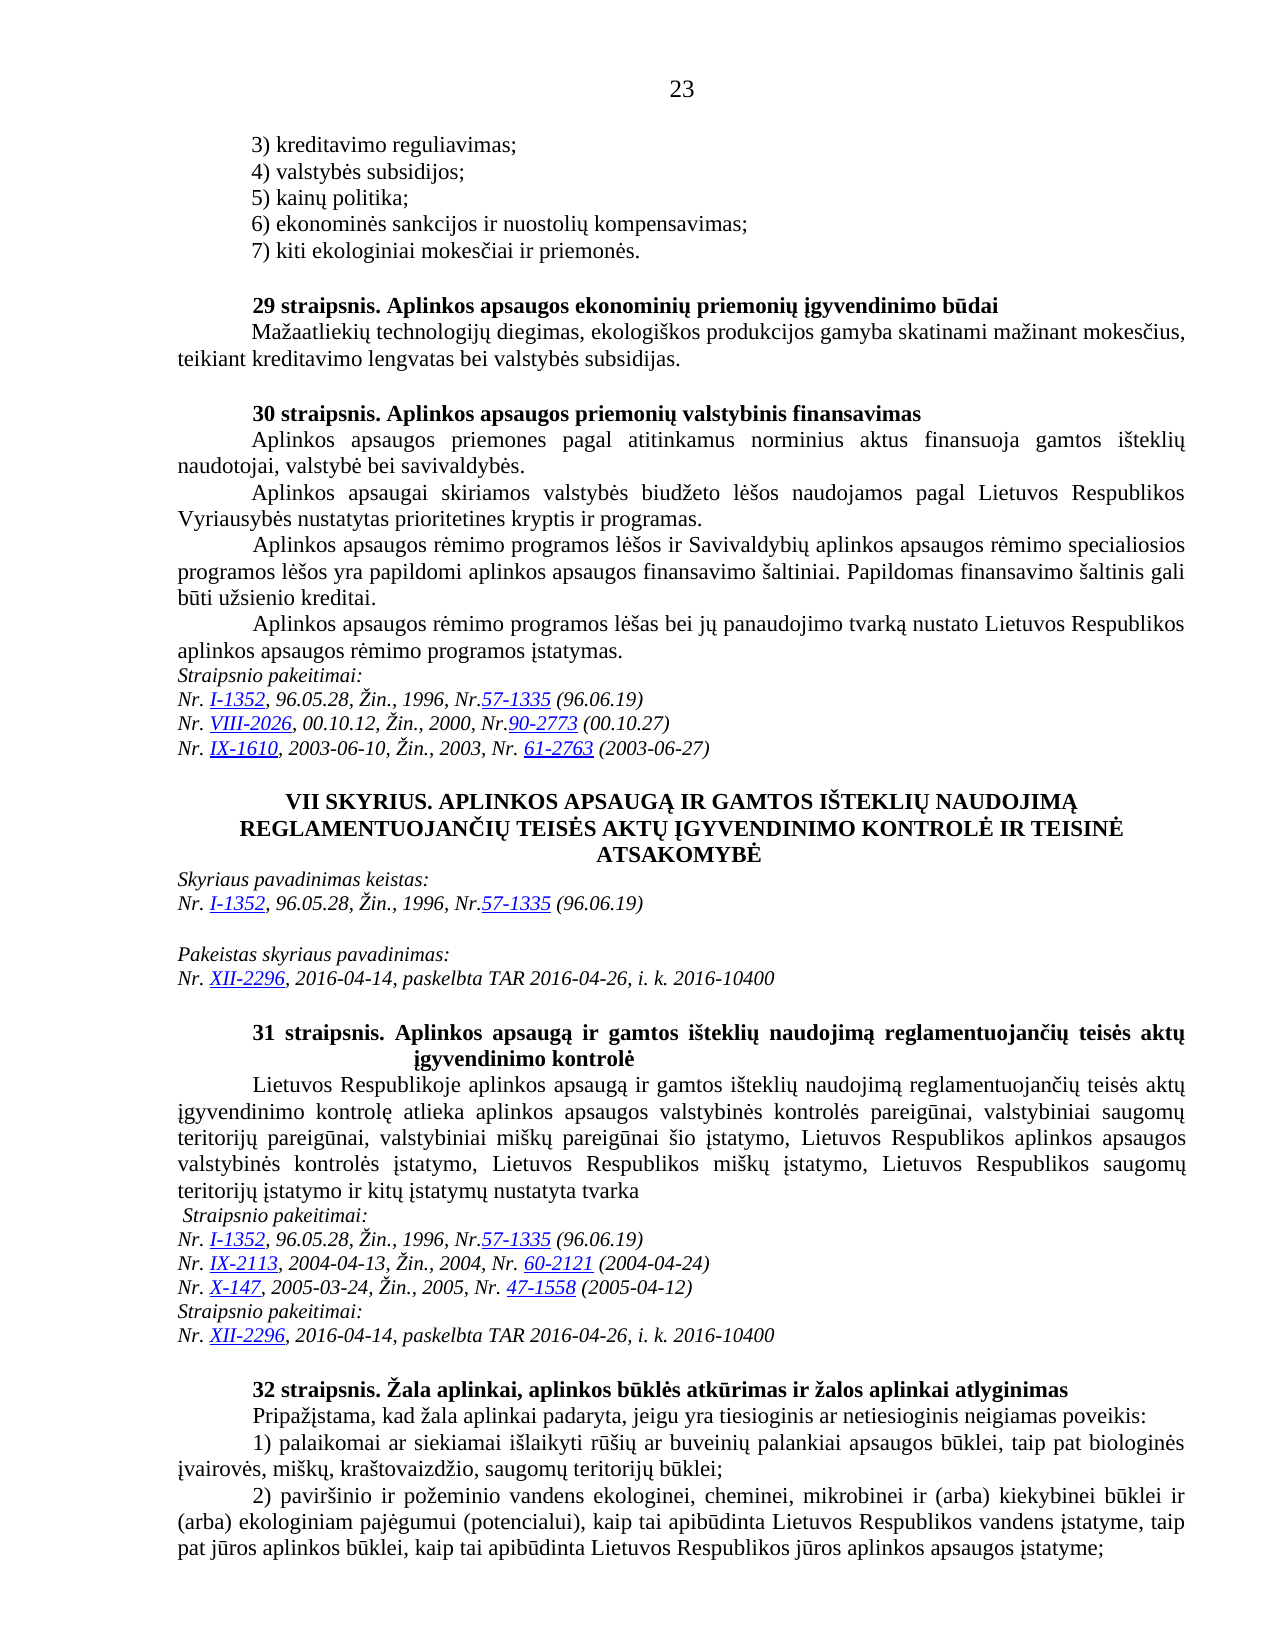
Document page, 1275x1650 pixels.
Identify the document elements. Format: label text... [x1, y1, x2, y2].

text 29 straipsnis. Aplinkos apsaugos ekonominių priemonių įgyvendinimo būdai [177, 292, 1186, 318]
text Nr. VIII-2026, 00.10.12, Žin., 2000, Nr.90-2773 (00.10.27) [177, 711, 1186, 735]
text Skyriaus pavadinimas keistas: [177, 867, 1186, 891]
text Nr. IX-2113, 2004-04-13, Žin., 2004, Nr. 60-2121 (2004-04-24) [177, 1251, 1186, 1275]
text 5) kainų politika; [177, 184, 1186, 210]
text 6) ekonominės sankcijos ir nuostolių kompensavimas; [177, 210, 1186, 237]
text Mažaatliekių technologijų diegimas, ekologiškos produkcijos gamyba skatinami mažinant mokesčius, teikiant kreditavimo lengvatas bei valstybės subsidijas. [177, 318, 1186, 371]
text Nr. I-1352, 96.05.28, Žin., 1996, Nr.57-1335 (96.06.19) [177, 687, 1186, 711]
text 7) kiti ekologiniai mokesčiai ir priemonės. [177, 237, 1186, 263]
text Nr. XII-2296, 2016-04-14, paskelbta TAR 2016-04-26, i. k. 2016-10400 [177, 966, 1186, 990]
text Aplinkos apsaugos priemones pagal atitinkamus norminius aktus finansuoja gamtos išteklių naudotojai, valstybė bei savivaldybės. [177, 426, 1186, 479]
text 3) kreditavimo reguliavimas; [177, 131, 1186, 158]
text Nr. I-1352, 96.05.28, Žin., 1996, Nr.57-1335 (96.06.19) [177, 1227, 1186, 1251]
text Aplinkos apsaugai skiriamos valstybės biudžeto lėšos naudojamos pagal Lietuvos Respublikos Vyriausybės nustatytas prioritetines kryptis ir programas. [177, 479, 1186, 531]
text Straipsnio pakeitimai: [177, 1299, 1186, 1323]
text Nr. XII-2296, 2016-04-14, paskelbta TAR 2016-04-26, i. k. 2016-10400 [177, 1323, 1186, 1347]
text Nr. X-147, 2005-03-24, Žin., 2005, Nr. 47-1558 (2005-04-12) [177, 1275, 1186, 1299]
text Nr. IX-1610, 2003-06-10, Žin., 2003, Nr. 61-2763 (2003-06-27) [177, 735, 1186, 759]
text Lietuvos Respublikoje aplinkos apsaugą ir gamtos išteklių naudojimą reglamentuojančių teisės aktų įgyvendinimo kontrolę atlieka aplinkos apsaugos valstybinės kontrolės pareigūnai, valstybiniai saugomų teritorijų pareigūnai, valstybiniai miškų pareigūnai šio įstatymo, Lietuvos Respublikos aplinkos apsaugos valstybinės kontrolės įstatymo, Lietuvos Respublikos miškų įstatymo, Lietuvos Respublikos saugomų teritorijų įstatymo ir kitų įstatymų nustatyta tvarka [177, 1071, 1186, 1203]
text Pakeistas skyriaus pavadinimas: [177, 942, 1186, 966]
text 32 straipsnis. Žala aplinkai, aplinkos būklės atkūrimas ir žalos aplinkai atlyginimas [252, 1376, 1186, 1403]
text Aplinkos apsaugos rėmimo programos lėšos ir Savivaldybių aplinkos apsaugos rėmimo specialiosios programos lėšos yra papildomi aplinkos apsaugos finansavimo šaltiniai. Papildomas finansavimo šaltinis gali būti užsienio kreditai. [177, 531, 1186, 611]
text 4) valstybės subsidijos; [177, 158, 1186, 184]
text Straipsnio pakeitimai: [177, 1203, 1186, 1227]
text Nr. I-1352, 96.05.28, Žin., 1996, Nr.57-1335 (96.06.19) [177, 891, 1186, 915]
text 30 straipsnis. Aplinkos apsaugos priemonių valstybinis finansavimas [177, 400, 1186, 426]
text 2) paviršinio ir požeminio vandens ekologinei, cheminei, mikrobinei ir (arba) kiekybinei būklei ir (arba) ekologiniam pajėgumui (potencialui), kaip tai apibūdinta Lietuvos Respublikos vandens įstatyme, taip pat jūros aplinkos būklei, kaip tai apibūdinta Lietuvos Respublikos jūros aplinkos apsaugos įstatyme; [177, 1482, 1186, 1561]
text Pripažįstama, kad žala aplinkai padaryta, jeigu yra tiesioginis ar netiesioginis neigiamas poveikis: [177, 1403, 1186, 1429]
text Straipsnio pakeitimai: [177, 663, 1186, 687]
text VII SKYRIUS. APLINKOS APSAUGĄ IR GAMTOS IŠTEKLIŲ NAUDOJIMĄ REGLAMENTUOJANČIŲ TEISĖS AKTŲ ĮGYVENDINIMO KONTROLĖ IR TEISINĖ ATSAKOMYBĖ [177, 788, 1186, 867]
text 1) palaikomai ar siekiamai išlaikyti rūšių ar buveinių palankiai apsaugos būklei, taip pat biologinės įvairovės, miškų, kraštovaizdžio, saugomų teritorijų būklei; [177, 1429, 1186, 1482]
text 31 straipsnis. Aplinkos apsaugą ir gamtos išteklių naudojimą reglamentuojančių teisės aktų įgyvendinimo kontrolė [252, 1019, 1186, 1071]
text Aplinkos apsaugos rėmimo programos lėšas bei jų panaudojimo tvarką nustato Lietuvos Respublikos aplinkos apsaugos rėmimo programos įstatymas. [177, 611, 1186, 663]
